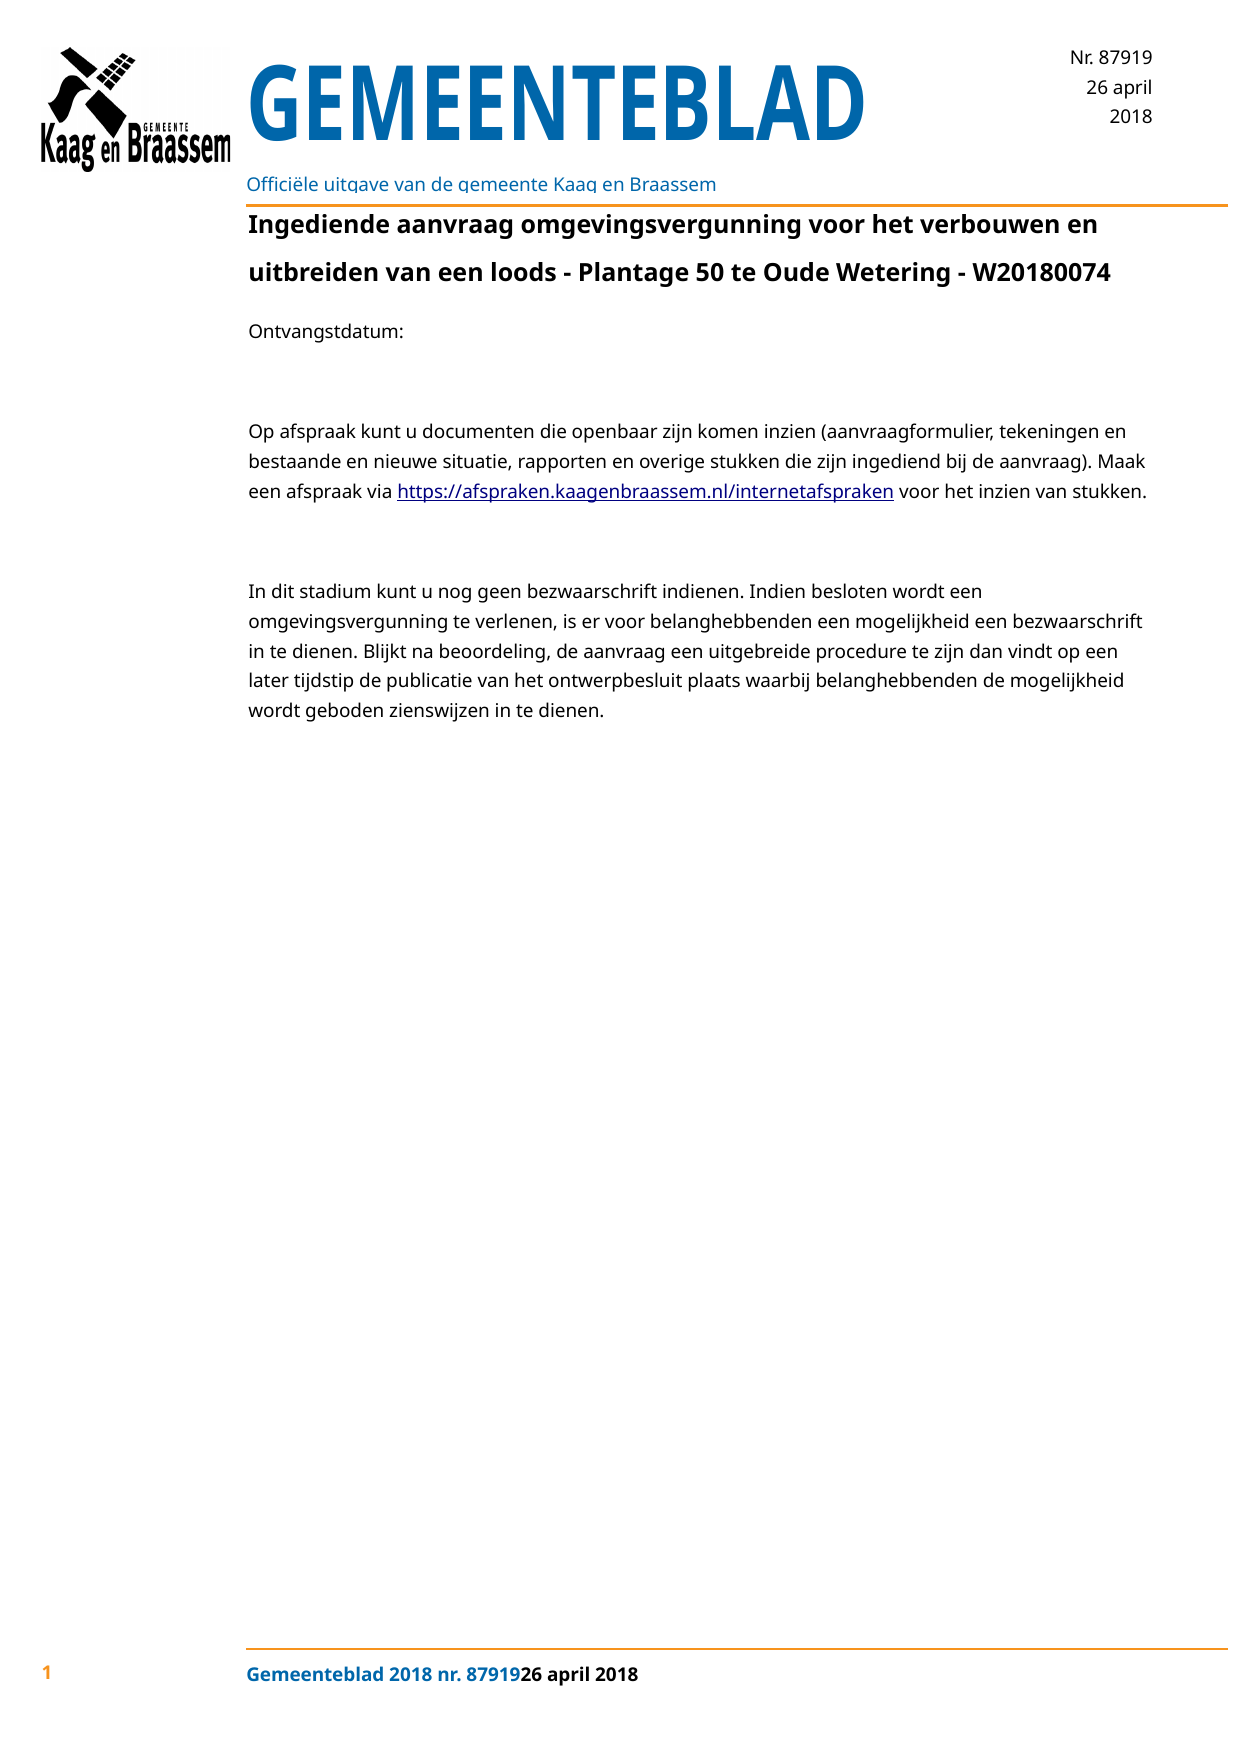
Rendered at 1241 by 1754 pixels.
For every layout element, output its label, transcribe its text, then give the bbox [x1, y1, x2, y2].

text Ontvangstdatum: [248, 318, 1152, 344]
text Ingediende aanvraag omgevingsvergunning voor het verbouwen en uitbreiden van een loods - Plantage 50 te Oude Wetering - W20180074 [248, 207, 1152, 288]
picture [41, 47, 231, 172]
text Op afspraak kunt u documenten die openbaar zijn komen inzien (aanvraagformulier, tekeningen en bestaande en nieuwe situatie, rapporten en overige stukken die zijn ingediend bij de aanvraag). Maak een afspraak via https://afspraken.kaagenbraassem.nl/internetafspraken voor het inzien van stukken. [248, 419, 1152, 504]
text In dit stadium kunt u nog geen bezwaarschrift indienen. Indien besloten wordt een omgevingsvergunning te verlenen, is er voor belanghebbenden een mogelijkheid een bezwaarschrift in te dienen. Blijkt na beoordeling, de aanvraag een uitgebreide procedure te zijn dan vindt op een later tijdstip de publicatie van het ontwerpbesluit plaats waarbij belanghebbenden de mogelijkheid wordt geboden zienswijzen in te dienen. [248, 579, 1152, 723]
